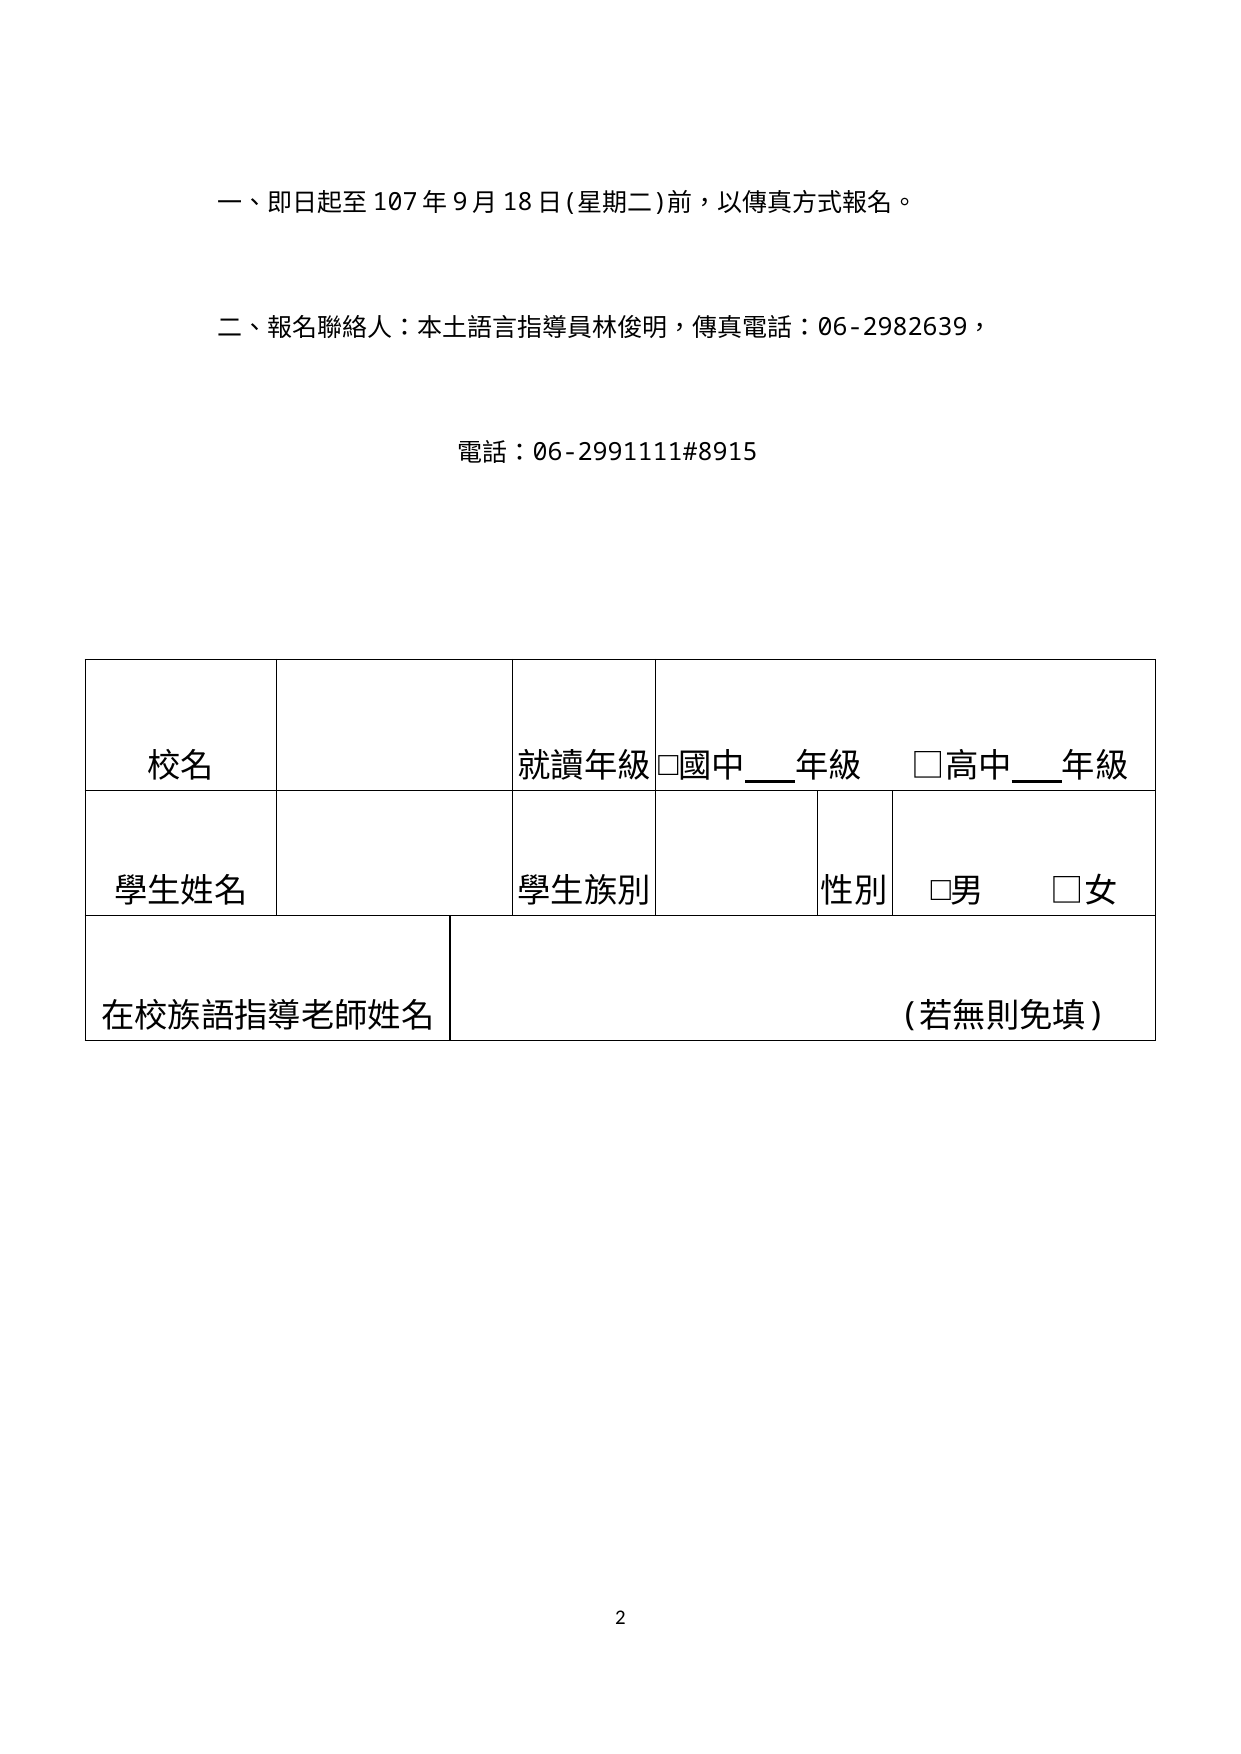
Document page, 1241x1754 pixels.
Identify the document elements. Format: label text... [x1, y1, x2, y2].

table_cell 學生族別 [513, 791, 655, 915]
table_cell 在校族語指導老師姓名 [86, 916, 449, 1040]
table_cell [656, 791, 817, 915]
table_header □國中 年級 □高中 年級 [656, 660, 1155, 790]
table_header [277, 660, 512, 790]
table_cell □男 □女 [893, 791, 1155, 915]
table_cell (若無則免填) [451, 916, 1155, 1040]
text 二、報名聯絡人：本土語言指導員林俊明，傳真電話：06-2982639， [187, 284, 1053, 346]
table_cell [277, 791, 512, 915]
text 電話：06-2991111#8915 [187, 409, 1053, 471]
table_cell 性別 [818, 791, 892, 915]
table_header 校名 [86, 660, 276, 790]
table_header 就讀年級 [513, 660, 655, 790]
table_cell 學生姓名 [86, 791, 276, 915]
text 一、即日起至107年9月18日(星期二)前，以傳真方式報名。 [187, 159, 1053, 221]
